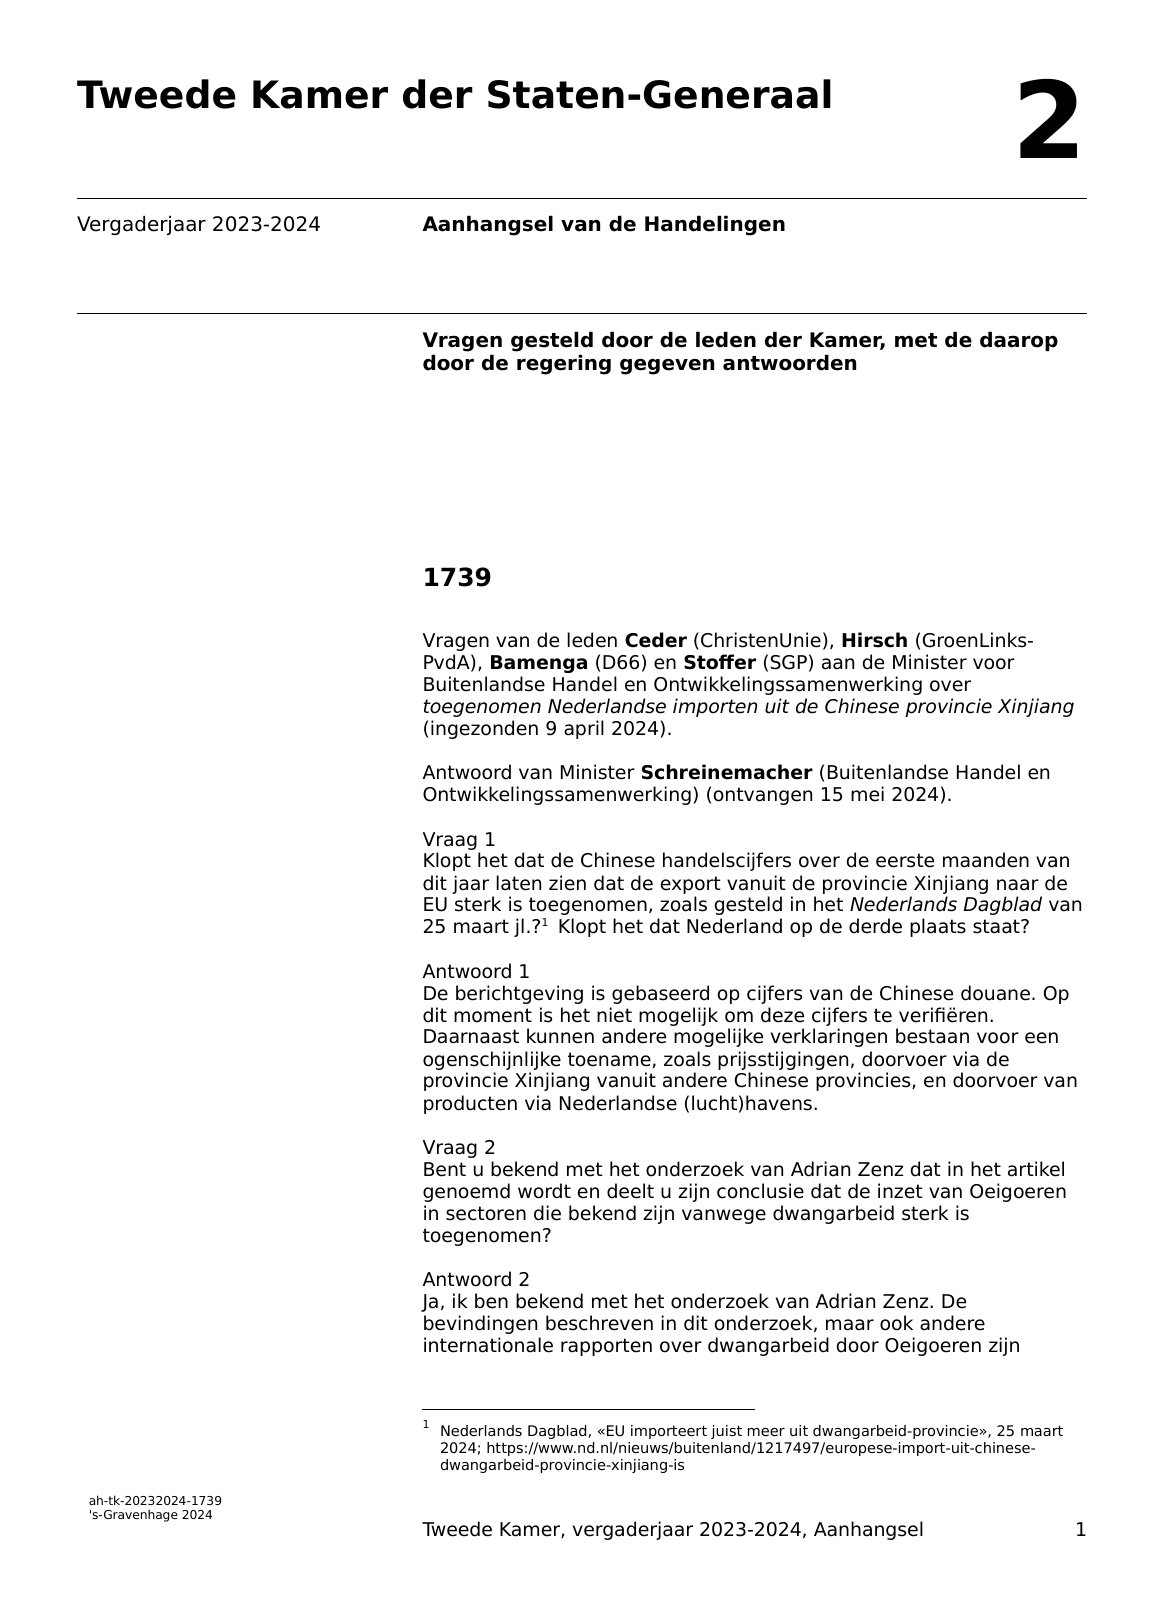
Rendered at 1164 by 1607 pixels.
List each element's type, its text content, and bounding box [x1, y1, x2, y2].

text Klopt het dat de Chinese handelscijfers over de eerste maanden van dit jaar laten zien dat de export vanuit de provincie Xinjiang naar de EU sterk is toegenomen, zoals gesteld in het Nederlands Dagblad van 25 maart jl.? Klopt het dat Nederland op de derde plaats staat? [422, 850, 1087, 938]
text Ja, ik ben bekend met het onderzoek van Adrian Zenz. De bevindingen beschreven in dit onderzoek, maar ook andere internationale rapporten over dwangarbeid door Oeigoeren zijn [422, 1291, 1087, 1357]
text 1739 [422, 563, 1087, 592]
text Nederlands Dagblad, «EU importeert juist meer uit dwangarbeid-provincie», 25 maart 2024; https://www.nd.nl/nieuws/buitenland/1217497/europese-import-uit-chinese-dwangarbeid-provincie-xinjiang-is [422, 1418, 1087, 1474]
text Antwoord van Minister Schreinemacher (Buitenlandse Handel en Ontwikkelingssamenwerking) (ontvangen 15 mei 2024). [422, 762, 1087, 806]
text Vraag 2 [422, 1137, 1087, 1158]
text Antwoord 1 [422, 961, 1087, 982]
table_header 2 [886, 59, 1087, 198]
table_cell Aanhangsel van de Handelingen [422, 199, 1087, 313]
text Vraag 1 [422, 828, 1087, 850]
text De berichtgeving is gebaseerd op cijfers van de Chinese douane. Op dit moment is het niet mogelijk om deze cijfers te verifiëren. Daarnaast kunnen andere mogelijke verklaringen bestaan voor een ogenschijnlijke toename, zoals prijsstijgingen, doorvoer via de provincie Xinjiang vanuit andere Chinese provincies, en doorvoer van producten via Nederlandse (lucht)havens. [422, 982, 1087, 1114]
table_cell Vragen gesteld door de leden der Kamer, met de daarop door de regering gegeven antwoorden [422, 314, 1087, 375]
text Vragen van de leden Ceder (ChristenUnie), Hirsch (GroenLinks-PvdA), Bamenga (D66) en Stoffer (SGP) aan de Minister voor Buitenlandse Handel en Ontwikkelingssamenwerking over toegenomen Nederlandse importen uit de Chinese provincie Xinjiang (ingezonden 9 april 2024). [422, 630, 1087, 740]
table_cell Vergaderjaar 2023-2024 [77, 199, 422, 313]
text ah-tk-20232024-1739 [88, 1494, 323, 1508]
text Bent u bekend met het onderzoek van Adrian Zenz dat in het artikel genoemd wordt en deelt u zijn conclusie dat de inzet van Oeigoeren in sectoren die bekend zijn vanwege dwangarbeid sterk is toegenomen? [422, 1158, 1087, 1246]
table_header Tweede Kamer der Staten-Generaal [77, 59, 886, 198]
text Antwoord 2 [422, 1269, 1087, 1291]
table_cell [77, 314, 422, 375]
text 's-Gravenhage 2024 [88, 1508, 323, 1522]
